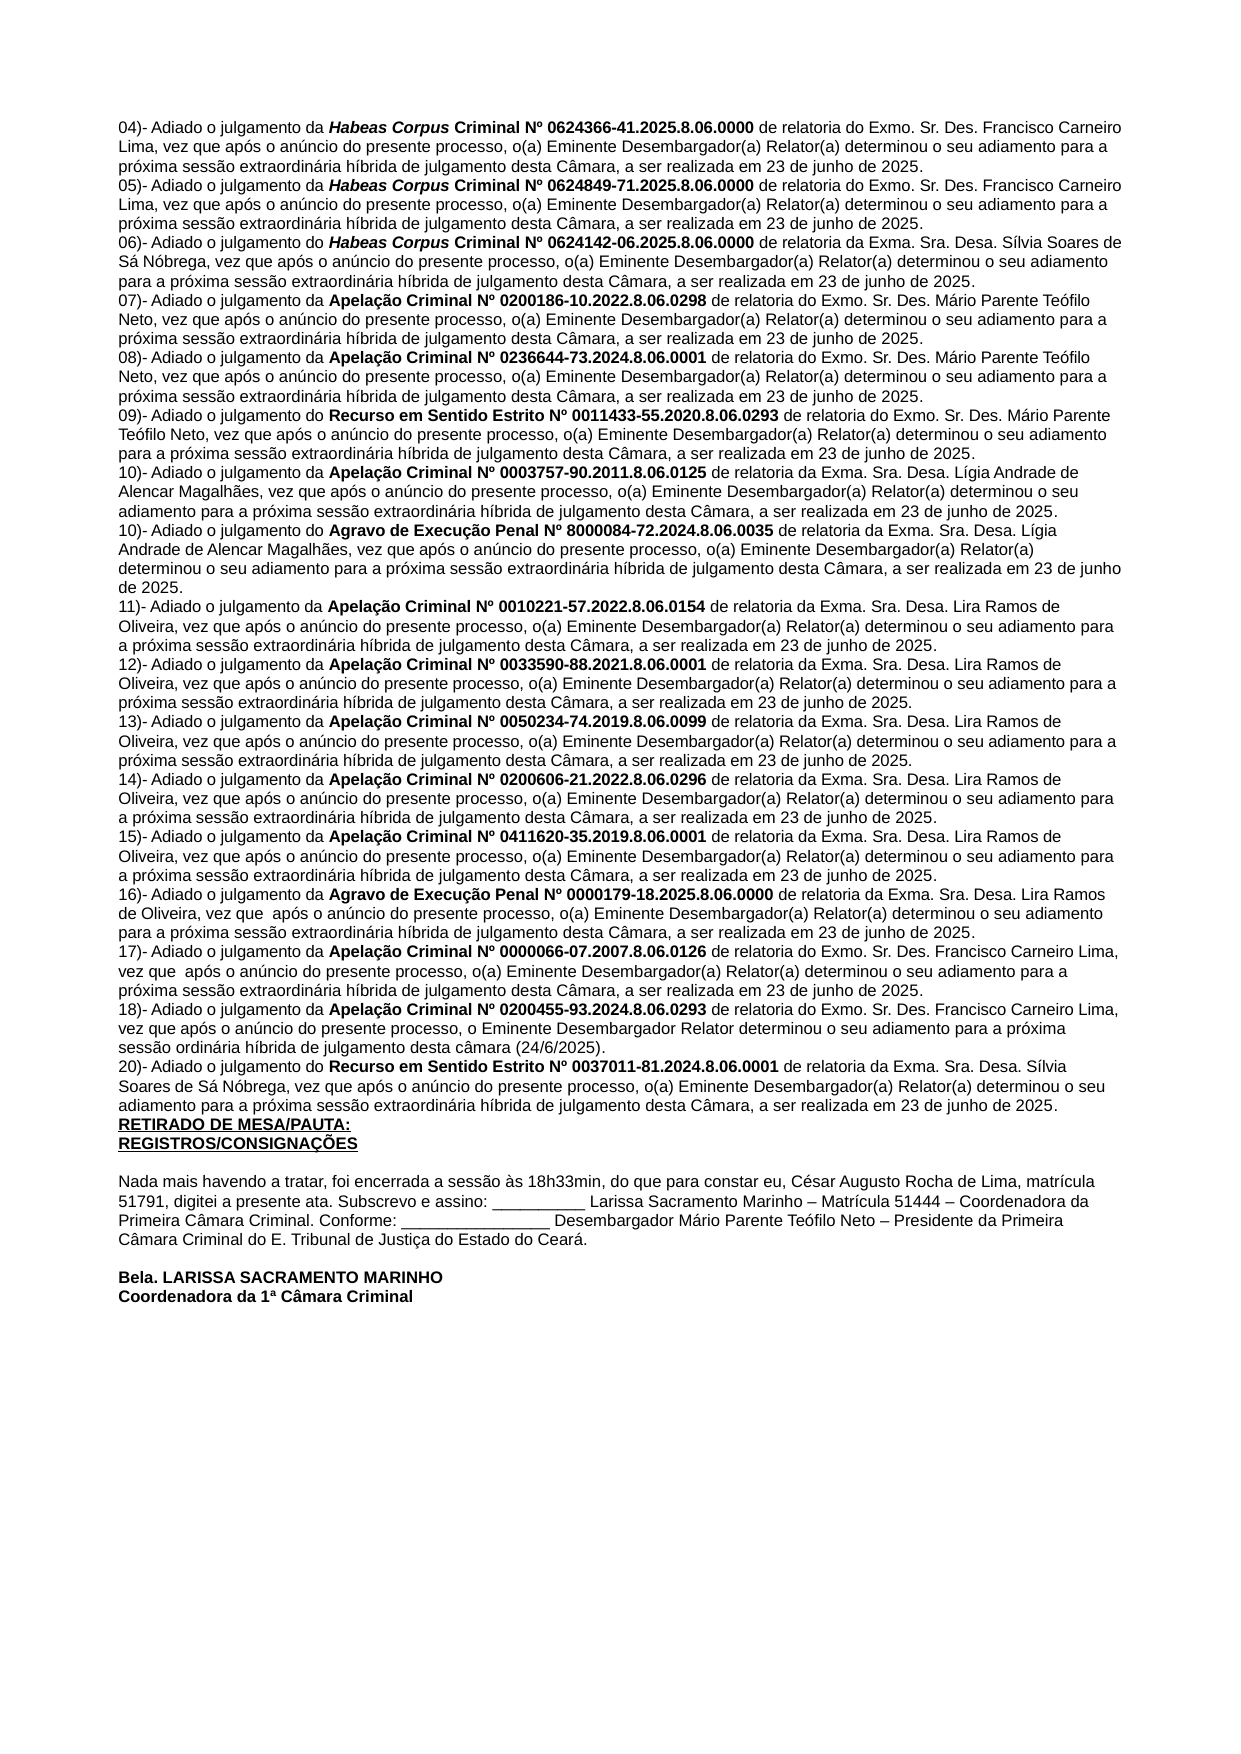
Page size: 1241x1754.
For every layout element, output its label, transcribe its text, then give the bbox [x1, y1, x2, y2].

text 10)- Adiado o julgamento do Agravo de Execução Penal Nº 8000084-72.2024.8.06.0035 de relatoria da Exma. Sra. Desa. Lígia Andrade de Alencar Magalhães, vez que após o anúncio do presente processo, o(a) Eminente Desembargador(a) Relator(a) determinou o seu adiamento para a próxima sessão extraordinária híbrida de julgamento desta Câmara, a ser realizada em 23 de junho de 2025. [118, 521, 1122, 597]
text 10)- Adiado o julgamento da Apelação Criminal Nº 0003757-90.2011.8.06.0125 de relatoria da Exma. Sra. Desa. Lígia Andrade de Alencar Magalhães, vez que após o anúncio do presente processo, o(a) Eminente Desembargador(a) Relator(a) determinou o seu adiamento para a próxima sessão extraordinária híbrida de julgamento desta Câmara, a ser realizada em 23 de junho de 2025. [118, 463, 1122, 521]
text 18)- Adiado o julgamento da Apelação Criminal Nº 0200455-93.2024.8.06.0293 de relatoria do Exmo. Sr. Des. Francisco Carneiro Lima, vez que após o anúncio do presente processo, o Eminente Desembargador Relator determinou o seu adiamento para a próxima sessão ordinária híbrida de julgamento desta câmara (24/6/2025). [118, 1000, 1122, 1057]
text 17)- Adiado o julgamento da Apelação Criminal Nº 0000066-07.2007.8.06.0126 de relatoria do Exmo. Sr. Des. Francisco Carneiro Lima, vez que após o anúncio do presente processo, o(a) Eminente Desembargador(a) Relator(a) determinou o seu adiamento para a próxima sessão extraordinária híbrida de julgamento desta Câmara, a ser realizada em 23 de junho de 2025. [118, 942, 1122, 1000]
text 11)- Adiado o julgamento da Apelação Criminal Nº 0010221-57.2022.8.06.0154 de relatoria da Exma. Sra. Desa. Lira Ramos de Oliveira, vez que após o anúncio do presente processo, o(a) Eminente Desembargador(a) Relator(a) determinou o seu adiamento para a próxima sessão extraordinária híbrida de julgamento desta Câmara, a ser realizada em 23 de junho de 2025. [118, 597, 1122, 655]
text RETIRADO DE MESA/PAUTA: [118, 1115, 1122, 1134]
text 15)- Adiado o julgamento da Apelação Criminal Nº 0411620-35.2019.8.06.0001 de relatoria da Exma. Sra. Desa. Lira Ramos de Oliveira, vez que após o anúncio do presente processo, o(a) Eminente Desembargador(a) Relator(a) determinou o seu adiamento para a próxima sessão extraordinária híbrida de julgamento desta Câmara, a ser realizada em 23 de junho de 2025. [118, 827, 1122, 885]
text 14)- Adiado o julgamento da Apelação Criminal Nº 0200606-21.2022.8.06.0296 de relatoria da Exma. Sra. Desa. Lira Ramos de Oliveira, vez que após o anúncio do presente processo, o(a) Eminente Desembargador(a) Relator(a) determinou o seu adiamento para a próxima sessão extraordinária híbrida de julgamento desta Câmara, a ser realizada em 23 de junho de 2025. [118, 770, 1122, 827]
text 05)- Adiado o julgamento da Habeas Corpus Criminal Nº 0624849-71.2025.8.06.0000 de relatoria do Exmo. Sr. Des. Francisco Carneiro Lima, vez que após o anúncio do presente processo, o(a) Eminente Desembargador(a) Relator(a) determinou o seu adiamento para a próxima sessão extraordinária híbrida de julgamento desta Câmara, a ser realizada em 23 de junho de 2025. [118, 176, 1122, 233]
text Coordenadora da 1ª Câmara Criminal [118, 1287, 1122, 1306]
text 06)- Adiado o julgamento do Habeas Corpus Criminal Nº 0624142-06.2025.8.06.0000 de relatoria da Exma. Sra. Desa. Sílvia Soares de Sá Nóbrega, vez que após o anúncio do presente processo, o(a) Eminente Desembargador(a) Relator(a) determinou o seu adiamento para a próxima sessão extraordinária híbrida de julgamento desta Câmara, a ser realizada em 23 de junho de 2025. [118, 233, 1122, 291]
text REGISTROS/CONSIGNAÇÕES [118, 1134, 1122, 1153]
text 13)- Adiado o julgamento da Apelação Criminal Nº 0050234-74.2019.8.06.0099 de relatoria da Exma. Sra. Desa. Lira Ramos de Oliveira, vez que após o anúncio do presente processo, o(a) Eminente Desembargador(a) Relator(a) determinou o seu adiamento para a próxima sessão extraordinária híbrida de julgamento desta Câmara, a ser realizada em 23 de junho de 2025. [118, 712, 1122, 770]
text 20)- Adiado o julgamento do Recurso em Sentido Estrito Nº 0037011-81.2024.8.06.0001 de relatoria da Exma. Sra. Desa. Sílvia Soares de Sá Nóbrega, vez que após o anúncio do presente processo, o(a) Eminente Desembargador(a) Relator(a) determinou o seu adiamento para a próxima sessão extraordinária híbrida de julgamento desta Câmara, a ser realizada em 23 de junho de 2025. [118, 1057, 1122, 1115]
text 16)- Adiado o julgamento da Agravo de Execução Penal Nº 0000179-18.2025.8.06.0000 de relatoria da Exma. Sra. Desa. Lira Ramos de Oliveira, vez que após o anúncio do presente processo, o(a) Eminente Desembargador(a) Relator(a) determinou o seu adiamento para a próxima sessão extraordinária híbrida de julgamento desta Câmara, a ser realizada em 23 de junho de 2025. [118, 885, 1122, 942]
text Nada mais havendo a tratar, foi encerrada a sessão às 18h33min, do que para constar eu, César Augusto Rocha de Lima, matrícula 51791, digitei a presente ata. Subscrevo e assino: __________ Larissa Sacramento Marinho – Matrícula 51444 – Coordenadora da Primeira Câmara Criminal. Conforme: ________________ Desembargador Mário Parente Teófilo Neto – Presidente da Primeira Câmara Criminal do E. Tribunal de Justiça do Estado do Ceará. [118, 1172, 1122, 1249]
text 07)- Adiado o julgamento da Apelação Criminal Nº 0200186-10.2022.8.06.0298 de relatoria do Exmo. Sr. Des. Mário Parente Teófilo Neto, vez que após o anúncio do presente processo, o(a) Eminente Desembargador(a) Relator(a) determinou o seu adiamento para a próxima sessão extraordinária híbrida de julgamento desta Câmara, a ser realizada em 23 de junho de 2025. [118, 291, 1122, 348]
text 08)- Adiado o julgamento da Apelação Criminal Nº 0236644-73.2024.8.06.0001 de relatoria do Exmo. Sr. Des. Mário Parente Teófilo Neto, vez que após o anúncio do presente processo, o(a) Eminente Desembargador(a) Relator(a) determinou o seu adiamento para a próxima sessão extraordinária híbrida de julgamento desta Câmara, a ser realizada em 23 de junho de 2025. [118, 348, 1122, 406]
text 12)- Adiado o julgamento da Apelação Criminal Nº 0033590-88.2021.8.06.0001 de relatoria da Exma. Sra. Desa. Lira Ramos de Oliveira, vez que após o anúncio do presente processo, o(a) Eminente Desembargador(a) Relator(a) determinou o seu adiamento para a próxima sessão extraordinária híbrida de julgamento desta Câmara, a ser realizada em 23 de junho de 2025. [118, 655, 1122, 712]
text 04)- Adiado o julgamento da Habeas Corpus Criminal Nº 0624366-41.2025.8.06.0000 de relatoria do Exmo. Sr. Des. Francisco Carneiro Lima, vez que após o anúncio do presente processo, o(a) Eminente Desembargador(a) Relator(a) determinou o seu adiamento para a próxima sessão extraordinária híbrida de julgamento desta Câmara, a ser realizada em 23 de junho de 2025. [118, 118, 1122, 176]
text Bela. LARISSA SACRAMENTO MARINHO [118, 1268, 1122, 1287]
text 09)- Adiado o julgamento do Recurso em Sentido Estrito Nº 0011433-55.2020.8.06.0293 de relatoria do Exmo. Sr. Des. Mário Parente Teófilo Neto, vez que após o anúncio do presente processo, o(a) Eminente Desembargador(a) Relator(a) determinou o seu adiamento para a próxima sessão extraordinária híbrida de julgamento desta Câmara, a ser realizada em 23 de junho de 2025. [118, 406, 1122, 463]
